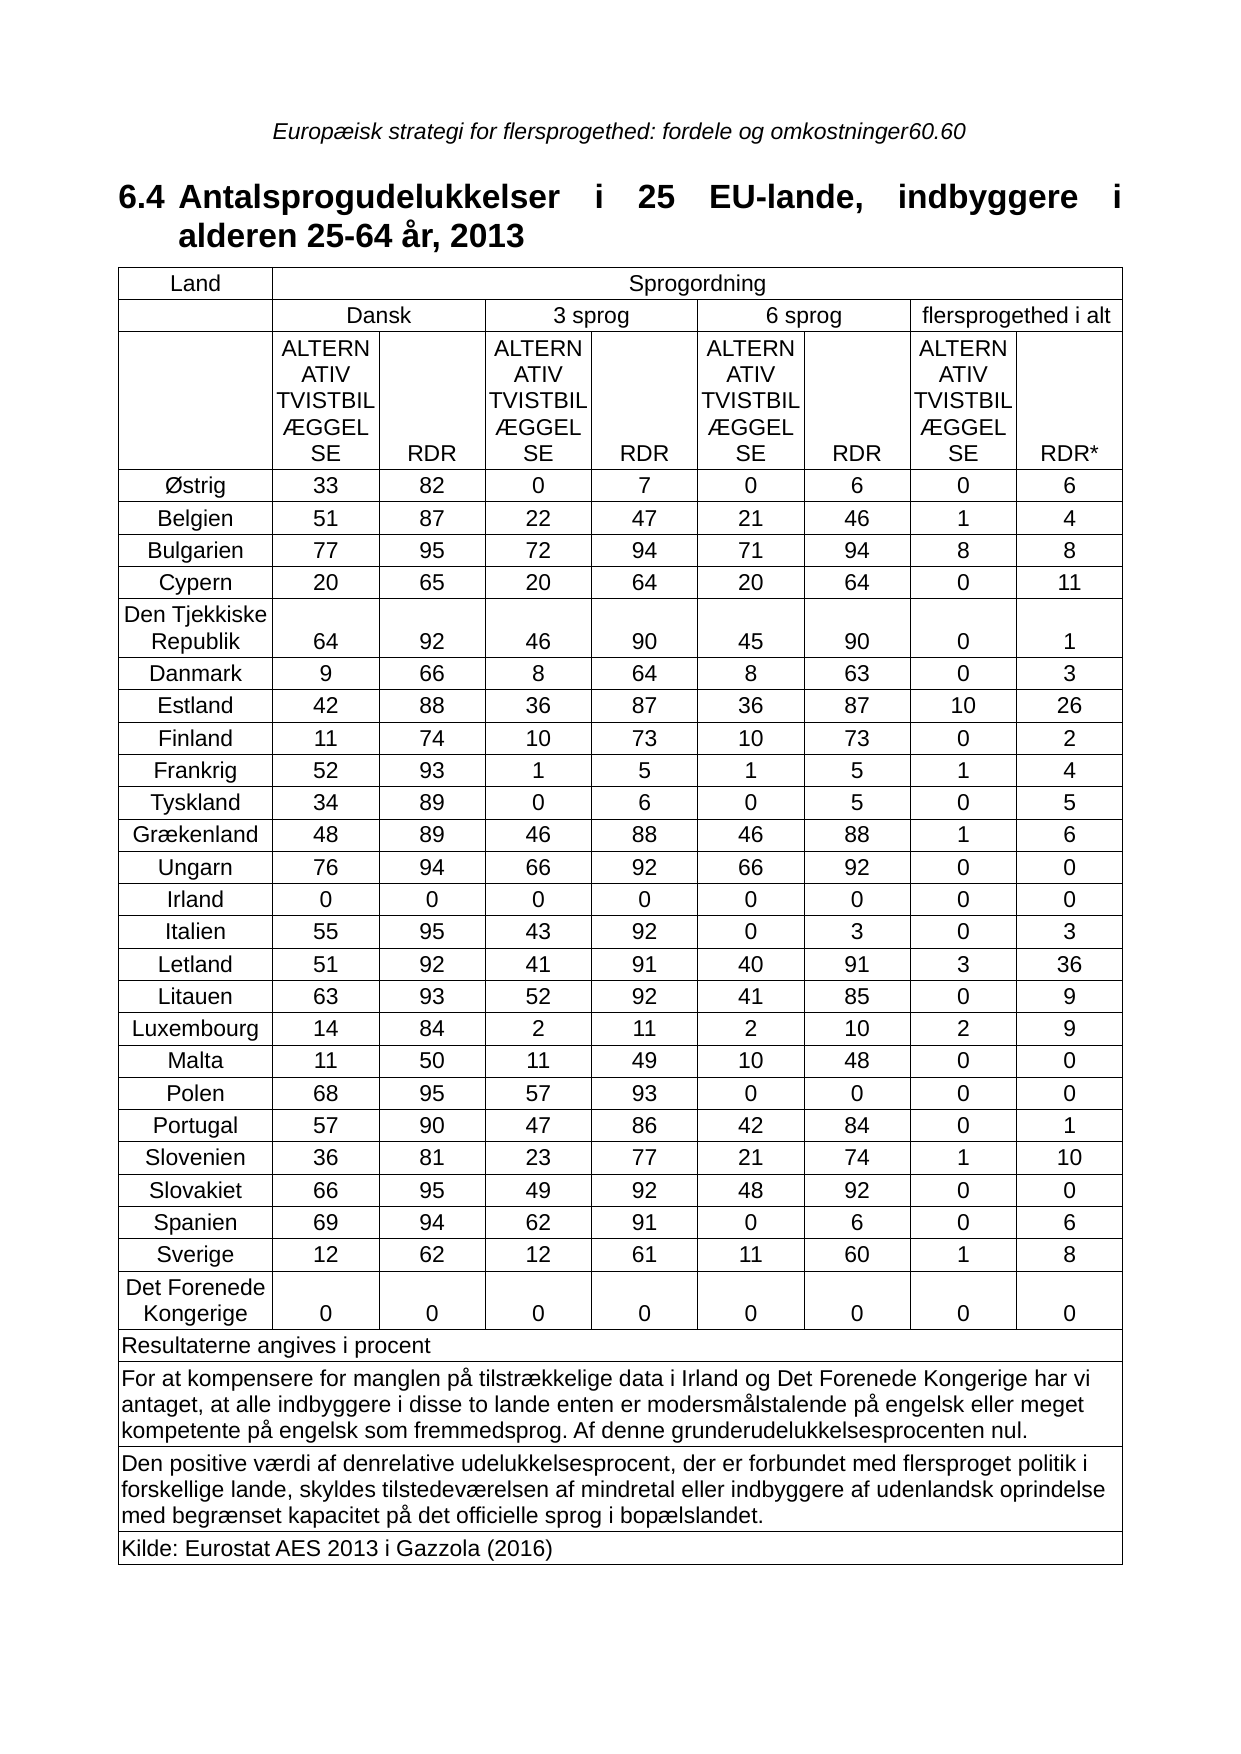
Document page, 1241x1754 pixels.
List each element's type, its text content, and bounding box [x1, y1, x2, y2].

table_cell 22 [486, 502, 591, 534]
table_cell 90 [380, 1110, 485, 1141]
table_cell 7 [592, 470, 697, 501]
table_cell 0 [698, 1207, 804, 1238]
table_cell 34 [273, 787, 379, 818]
table_cell 36 [1017, 949, 1122, 980]
table_cell 11 [273, 1046, 379, 1077]
table_cell 46 [698, 820, 804, 851]
table_cell Det Forenede Kongerige [119, 1272, 272, 1329]
table_cell 20 [486, 567, 591, 598]
table_cell 94 [380, 1207, 485, 1238]
table_cell 0 [805, 1078, 910, 1109]
table_cell 95 [380, 1175, 485, 1206]
table_cell Frankrig [119, 755, 272, 786]
table_cell 66 [698, 852, 804, 883]
table_cell 8 [1017, 1239, 1122, 1271]
table_cell 94 [592, 535, 697, 566]
table_cell 0 [380, 1272, 485, 1329]
table_cell Dansk [273, 300, 485, 331]
table_cell 74 [805, 1142, 910, 1174]
table_cell 93 [380, 981, 485, 1012]
table_cell Resultaterne angives i procent [119, 1330, 1122, 1361]
table_cell 47 [486, 1110, 591, 1141]
table_cell Østrig [119, 470, 272, 501]
table_cell 0 [592, 1272, 697, 1329]
table_cell 0 [1017, 1078, 1122, 1109]
table_cell 0 [911, 852, 1016, 883]
table_cell 3 [911, 949, 1016, 980]
table_cell 88 [805, 820, 910, 851]
table_cell 8 [1017, 535, 1122, 566]
table_cell 63 [805, 658, 910, 689]
table_cell 82 [380, 470, 485, 501]
table_cell 72 [486, 535, 591, 566]
table_cell 1 [486, 755, 591, 786]
table_cell 2 [1017, 723, 1122, 754]
table_cell 90 [592, 599, 697, 657]
table_cell 11 [592, 1013, 697, 1044]
table_cell 0 [911, 1207, 1016, 1238]
table_cell Danmark [119, 658, 272, 689]
table_cell 57 [486, 1078, 591, 1109]
table_cell 36 [273, 1142, 379, 1174]
table_cell 92 [380, 949, 485, 980]
table_cell 49 [486, 1175, 591, 1206]
table_cell 6 [1017, 470, 1122, 501]
table_cell 11 [1017, 567, 1122, 598]
table_cell 0 [698, 916, 804, 948]
table_cell Letland [119, 949, 272, 980]
table_cell 0 [486, 787, 591, 818]
table_cell 3 [1017, 658, 1122, 689]
table_cell 3 [805, 916, 910, 948]
table_cell Grækenland [119, 820, 272, 851]
table_cell 0 [380, 884, 485, 915]
table_cell 6 [805, 470, 910, 501]
table_cell 64 [592, 567, 697, 598]
table_cell 91 [592, 949, 697, 980]
table_cell Luxembourg [119, 1013, 272, 1044]
table_cell 46 [486, 820, 591, 851]
table_cell 0 [911, 787, 1016, 818]
table_cell 73 [592, 723, 697, 754]
table_cell 23 [486, 1142, 591, 1174]
table_header Sprogordning [273, 268, 1122, 299]
table_cell 40 [698, 949, 804, 980]
table_cell 51 [273, 949, 379, 980]
table_cell 0 [698, 1272, 804, 1329]
table_cell 6 [592, 787, 697, 818]
table_cell 20 [698, 567, 804, 598]
table_cell Den positive værdi af denrelative udelukkelsesprocent, der er forbundet med flersproget politik i forskellige lande, skyldes tilstedeværelsen af mindretal eller indbyggere af udenlandsk oprindelse med begrænset kapacitet på det officielle sprog i bopælslandet. [119, 1447, 1122, 1531]
table_cell ALTERNATIV TVISTBILÆGGELSE [911, 332, 1016, 469]
table_cell Bulgarien [119, 535, 272, 566]
table_cell ALTERNATIV TVISTBILÆGGELSE [486, 332, 591, 469]
table_cell 36 [486, 690, 591, 722]
table_cell 2 [911, 1013, 1016, 1044]
table_cell 0 [805, 1272, 910, 1329]
table_cell 0 [1017, 1175, 1122, 1206]
table_cell 36 [698, 690, 804, 722]
table_cell 43 [486, 916, 591, 948]
table_cell Spanien [119, 1207, 272, 1238]
table_cell 1 [1017, 1110, 1122, 1141]
table_cell 2 [486, 1013, 591, 1044]
table_cell 92 [805, 1175, 910, 1206]
table_cell 1 [911, 755, 1016, 786]
table_cell 33 [273, 470, 379, 501]
table_cell 47 [592, 502, 697, 534]
table_cell 21 [698, 1142, 804, 1174]
table_cell 0 [911, 1046, 1016, 1077]
table_cell 62 [486, 1207, 591, 1238]
table_cell Irland [119, 884, 272, 915]
table_cell Polen [119, 1078, 272, 1109]
table_cell RDR [592, 332, 697, 469]
table_cell 1 [911, 502, 1016, 534]
table_cell 91 [805, 949, 910, 980]
table_cell 64 [805, 567, 910, 598]
table_cell 92 [592, 1175, 697, 1206]
table_cell For at kompensere for manglen på tilstrækkelige data i Irland og Det Forenede Kongerige har vi antaget, at alle indbyggere i disse to lande enten er modersmålstalende på engelsk eller meget kompetente på engelsk som fremmedsprog. Af denne grunderudelukkelsesprocenten nul. [119, 1362, 1122, 1446]
table_cell 0 [486, 470, 591, 501]
table_cell 10 [1017, 1142, 1122, 1174]
table_cell 92 [380, 599, 485, 657]
table_cell Belgien [119, 502, 272, 534]
table_cell 42 [698, 1110, 804, 1141]
table_cell 88 [592, 820, 697, 851]
table_cell Finland [119, 723, 272, 754]
table_cell Litauen [119, 981, 272, 1012]
table_cell [119, 300, 272, 331]
table_cell 6 sprog [698, 300, 910, 331]
table_cell 66 [273, 1175, 379, 1206]
table_cell 41 [486, 949, 591, 980]
table_cell Tyskland [119, 787, 272, 818]
table_cell 51 [273, 502, 379, 534]
table_cell 52 [273, 755, 379, 786]
table_cell 10 [486, 723, 591, 754]
table_cell 0 [486, 1272, 591, 1329]
table_cell Slovenien [119, 1142, 272, 1174]
table_cell 42 [273, 690, 379, 722]
table_cell 0 [911, 884, 1016, 915]
table_cell 0 [592, 884, 697, 915]
table_cell 60 [805, 1239, 910, 1271]
table_cell ALTERNATIV TVISTBILÆGGELSE [273, 332, 379, 469]
table_cell 6 [1017, 820, 1122, 851]
table_cell 41 [698, 981, 804, 1012]
table_cell 76 [273, 852, 379, 883]
table_cell 92 [592, 981, 697, 1012]
table_cell ALTERNATIV TVISTBILÆGGELSE [698, 332, 804, 469]
table_cell 0 [698, 1078, 804, 1109]
table_cell 12 [273, 1239, 379, 1271]
table_cell 62 [380, 1239, 485, 1271]
table_cell Den Tjekkiske Republik [119, 599, 272, 657]
table_cell 9 [273, 658, 379, 689]
table_cell 91 [592, 1207, 697, 1238]
table_cell 20 [273, 567, 379, 598]
table_cell 0 [273, 1272, 379, 1329]
table_cell 71 [698, 535, 804, 566]
table_cell RDR [805, 332, 910, 469]
table_cell 89 [380, 820, 485, 851]
table_cell 3 [1017, 916, 1122, 948]
table_cell [119, 332, 272, 469]
table_cell 9 [1017, 981, 1122, 1012]
table_cell 93 [592, 1078, 697, 1109]
table_cell 48 [698, 1175, 804, 1206]
table_cell 0 [911, 599, 1016, 657]
table_cell 84 [380, 1013, 485, 1044]
table_cell Ungarn [119, 852, 272, 883]
table_cell 8 [486, 658, 591, 689]
table_cell 86 [592, 1110, 697, 1141]
table_cell Kilde: Eurostat AES 2013 i Gazzola (2016) [119, 1532, 1122, 1564]
table_cell 48 [273, 820, 379, 851]
table_cell 0 [911, 1110, 1016, 1141]
table_cell 85 [805, 981, 910, 1012]
table_cell 26 [1017, 690, 1122, 722]
table_cell 61 [592, 1239, 697, 1271]
table_cell 5 [1017, 787, 1122, 818]
table_cell 95 [380, 535, 485, 566]
table_cell 64 [273, 599, 379, 657]
table_cell 64 [592, 658, 697, 689]
table_cell 88 [380, 690, 485, 722]
table_cell 81 [380, 1142, 485, 1174]
table_cell 90 [805, 599, 910, 657]
table_cell 1 [911, 820, 1016, 851]
table_cell 87 [380, 502, 485, 534]
table_cell Estland [119, 690, 272, 722]
table_cell 84 [805, 1110, 910, 1141]
table_cell 0 [911, 658, 1016, 689]
table_cell 1 [911, 1239, 1016, 1271]
table_cell 0 [911, 470, 1016, 501]
table_cell 3 sprog [486, 300, 697, 331]
table_cell 95 [380, 1078, 485, 1109]
table_cell 1 [911, 1142, 1016, 1174]
table_cell 10 [698, 723, 804, 754]
table_cell 0 [1017, 852, 1122, 883]
table_cell 5 [805, 787, 910, 818]
table_cell 48 [805, 1046, 910, 1077]
table_cell 0 [698, 787, 804, 818]
table_cell RDR* [1017, 332, 1122, 469]
table_cell 6 [805, 1207, 910, 1238]
table_cell 0 [698, 884, 804, 915]
table_cell 77 [273, 535, 379, 566]
table_cell 89 [380, 787, 485, 818]
table_cell 0 [911, 1175, 1016, 1206]
table_cell Malta [119, 1046, 272, 1077]
table_cell 65 [380, 567, 485, 598]
table_cell 0 [911, 1078, 1016, 1109]
table_cell 1 [1017, 599, 1122, 657]
table_cell 46 [486, 599, 591, 657]
table_cell 4 [1017, 755, 1122, 786]
table_cell 92 [592, 852, 697, 883]
table_cell 0 [911, 567, 1016, 598]
table_cell 10 [698, 1046, 804, 1077]
table_cell 0 [805, 884, 910, 915]
table_cell 5 [592, 755, 697, 786]
table_cell 8 [698, 658, 804, 689]
table_cell 11 [698, 1239, 804, 1271]
table_header Land [119, 268, 272, 299]
table_cell 50 [380, 1046, 485, 1077]
table_cell 77 [592, 1142, 697, 1174]
table_cell 92 [592, 916, 697, 948]
table_cell 55 [273, 916, 379, 948]
table_cell 10 [805, 1013, 910, 1044]
table_cell 0 [698, 470, 804, 501]
table_cell RDR [380, 332, 485, 469]
table_cell 0 [1017, 1272, 1122, 1329]
table_cell 93 [380, 755, 485, 786]
table_cell 94 [380, 852, 485, 883]
table_cell 87 [592, 690, 697, 722]
table_cell 4 [1017, 502, 1122, 534]
table_cell flersprogethed i alt [911, 300, 1122, 331]
table_cell 9 [1017, 1013, 1122, 1044]
table_cell 92 [805, 852, 910, 883]
table_cell 68 [273, 1078, 379, 1109]
subtitle Antalsprogudelukkelser i 25 EU-lande, indbyggere i alderen 25-64 år, 2013 [118, 177, 1122, 254]
table_cell 94 [805, 535, 910, 566]
table_cell 12 [486, 1239, 591, 1271]
table_cell 69 [273, 1207, 379, 1238]
table_cell 21 [698, 502, 804, 534]
table_cell 6 [1017, 1207, 1122, 1238]
table_cell 0 [911, 1272, 1016, 1329]
table_cell 73 [805, 723, 910, 754]
table_cell 45 [698, 599, 804, 657]
table_cell 52 [486, 981, 591, 1012]
table_cell 66 [380, 658, 485, 689]
table_cell 63 [273, 981, 379, 1012]
table_cell Slovakiet [119, 1175, 272, 1206]
table_cell 1 [698, 755, 804, 786]
table_cell 0 [911, 723, 1016, 754]
table_cell 11 [273, 723, 379, 754]
table_cell 0 [1017, 884, 1122, 915]
table_cell Sverige [119, 1239, 272, 1271]
table_cell 87 [805, 690, 910, 722]
table_cell 0 [486, 884, 591, 915]
table_cell Portugal [119, 1110, 272, 1141]
table_cell 2 [698, 1013, 804, 1044]
table_cell 74 [380, 723, 485, 754]
table_cell 0 [911, 916, 1016, 948]
table_cell 14 [273, 1013, 379, 1044]
table_cell 8 [911, 535, 1016, 566]
table_cell Cypern [119, 567, 272, 598]
table_cell 11 [486, 1046, 591, 1077]
table_cell 5 [805, 755, 910, 786]
table_cell 46 [805, 502, 910, 534]
table_cell 66 [486, 852, 591, 883]
table_cell 0 [273, 884, 379, 915]
table_cell 95 [380, 916, 485, 948]
table_cell 0 [911, 981, 1016, 1012]
table_cell Italien [119, 916, 272, 948]
table_cell 10 [911, 690, 1016, 722]
table_cell 49 [592, 1046, 697, 1077]
table_cell 57 [273, 1110, 379, 1141]
table_cell 0 [1017, 1046, 1122, 1077]
